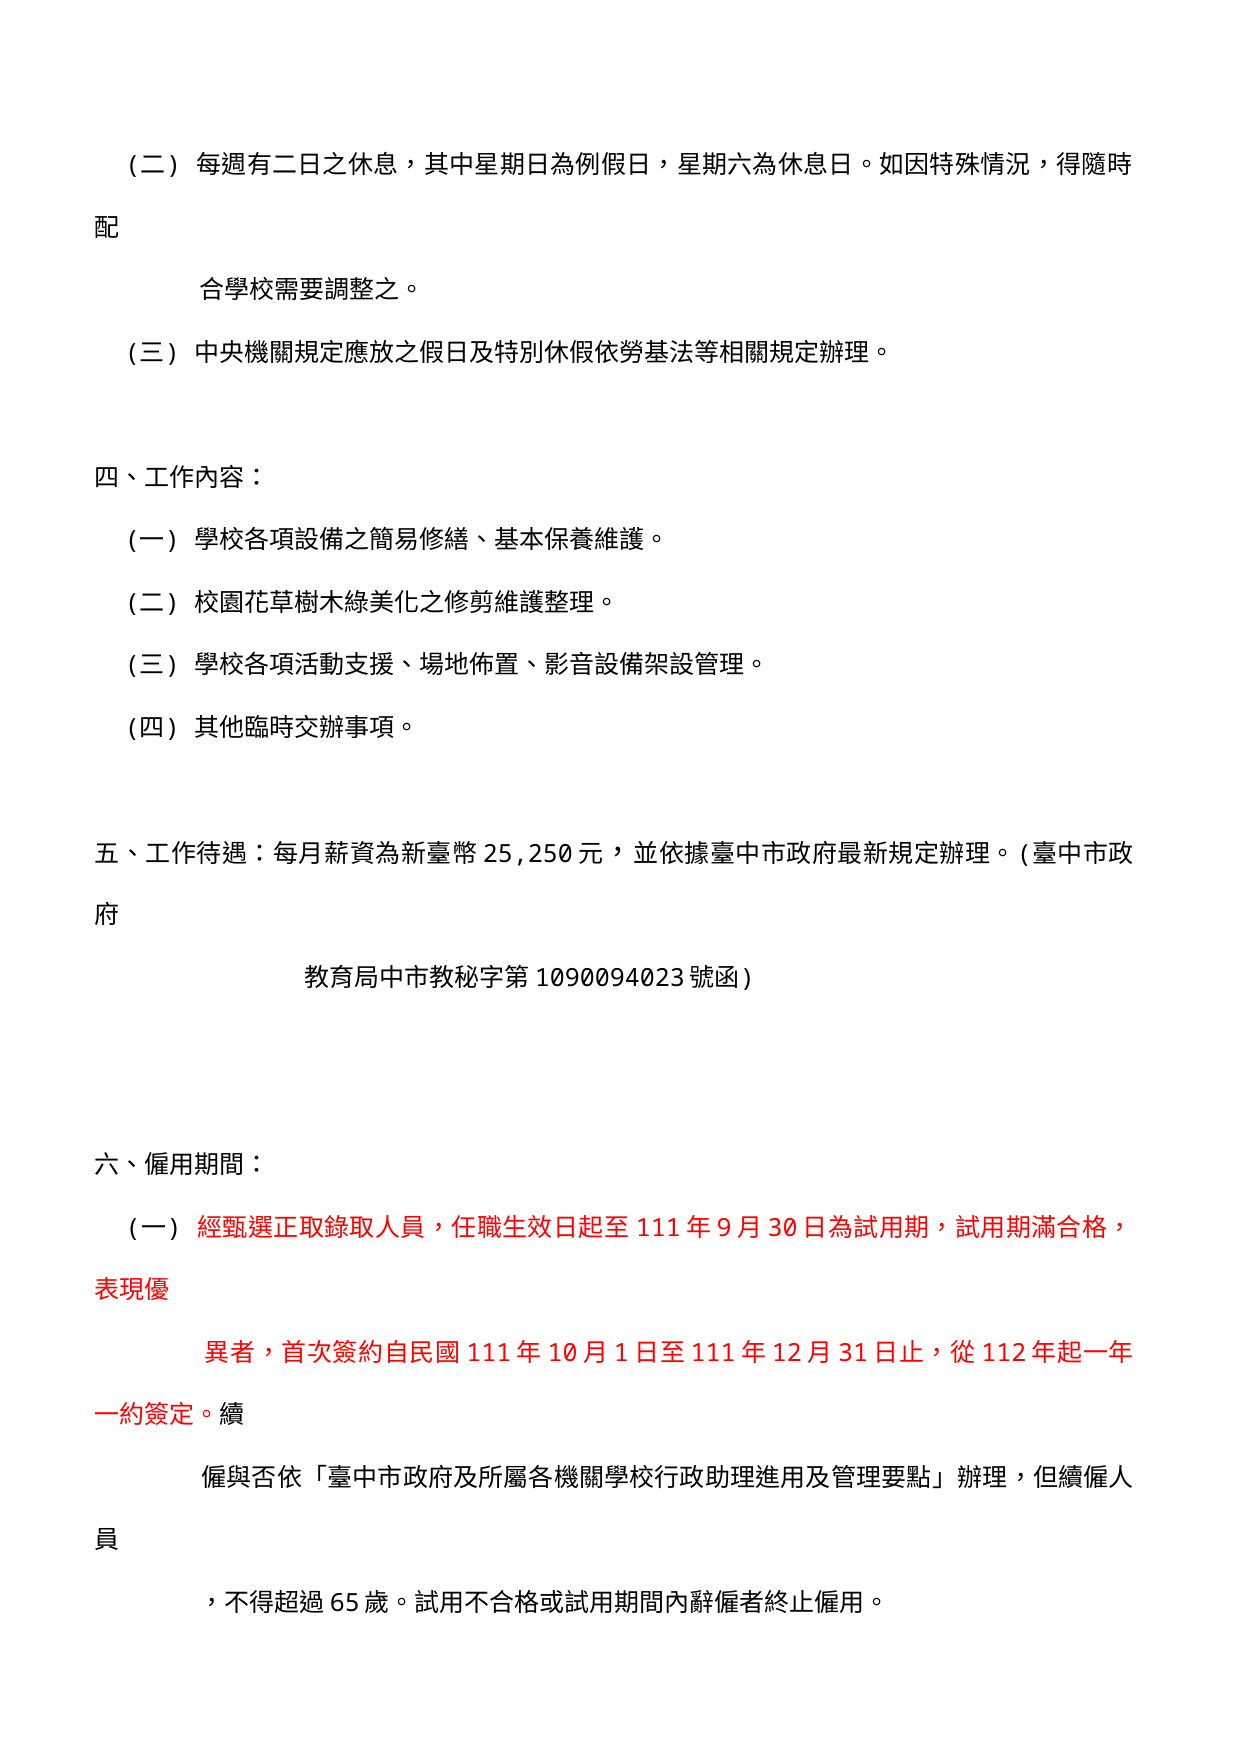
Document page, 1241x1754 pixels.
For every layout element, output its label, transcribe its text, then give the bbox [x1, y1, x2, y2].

text 異者，首次簽約自民國111年10月1日至111年12月31日止，從112年起一年一約簽定。續 [94, 1308, 1134, 1433]
text 僱與否依「臺中市政府及所屬各機關學校行政助理進用及管理要點」辦理，但續僱人員 [94, 1433, 1134, 1558]
text (三) 學校各項活動支援、場地佈置、影音設備架設管理。 [94, 621, 1134, 683]
text ，不得超過65歲。試用不合格或試用期間內辭僱者終止僱用。 [94, 1558, 1134, 1621]
text 四、工作內容： [94, 433, 1134, 496]
text 五、工作待遇：每月薪資為新臺幣25,250元，並依據臺中市政府最新規定辦理。(臺中市政府 [94, 808, 1134, 933]
text (二) 校園花草樹木綠美化之修剪維護整理。 [94, 558, 1134, 621]
text 六、僱用期間： [94, 1121, 1134, 1183]
text (一) 學校各項設備之簡易修繕、基本保養維護。 [94, 496, 1134, 558]
text 教育局中市教秘字第1090094023號函) [94, 933, 1134, 996]
text (二) 每週有二日之休息，其中星期日為例假日，星期六為休息日。如因特殊情況，得隨時配 [94, 121, 1134, 246]
text (四) 其他臨時交辦事項。 [94, 683, 1134, 746]
text (一) 經甄選正取錄取人員，任職生效日起至111年9月30日為試用期，試用期滿合格，表現優 [94, 1183, 1134, 1308]
text 合學校需要調整之。 [94, 246, 1134, 308]
text (三) 中央機關規定應放之假日及特別休假依勞基法等相關規定辦理。 [94, 308, 1134, 371]
